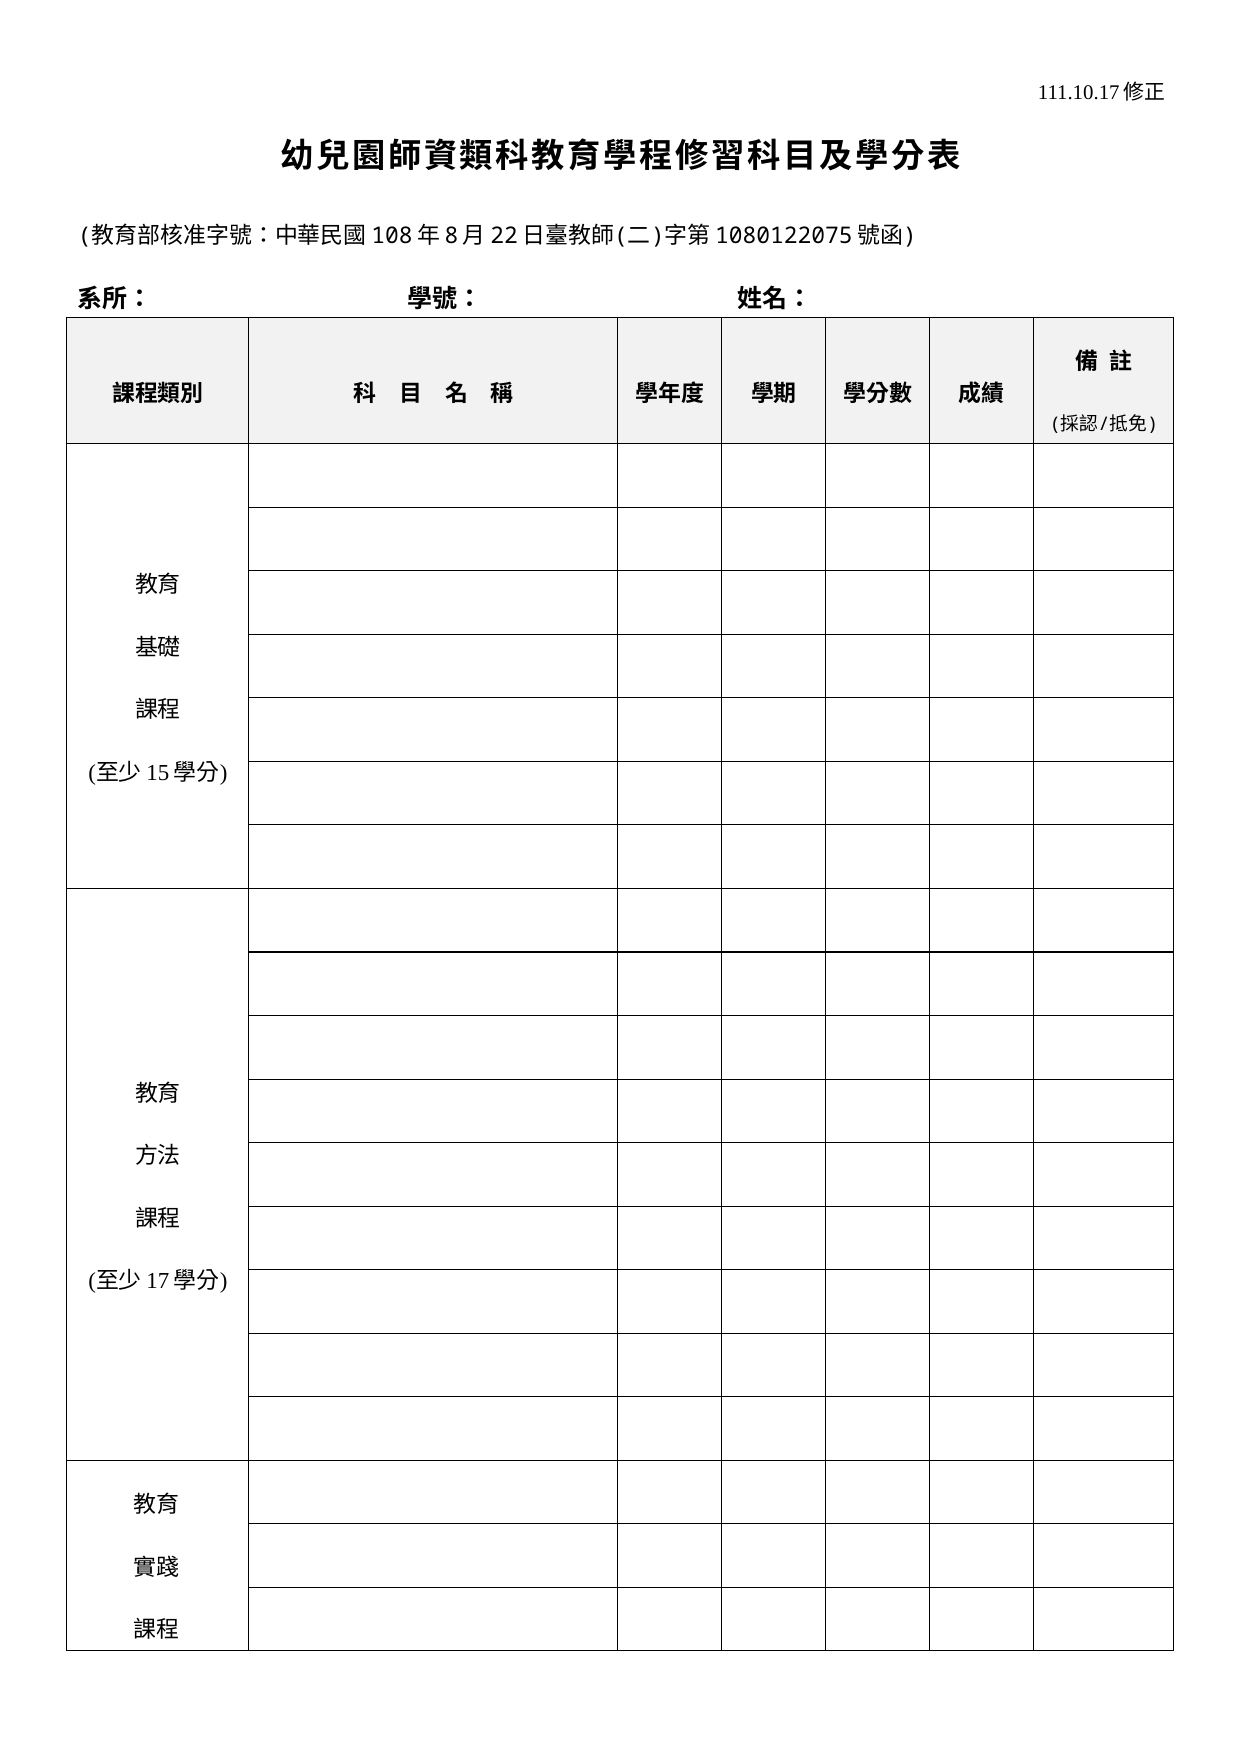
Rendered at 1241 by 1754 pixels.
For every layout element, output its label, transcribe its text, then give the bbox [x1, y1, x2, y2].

table_cell [249, 889, 617, 951]
table_cell [249, 635, 617, 697]
table_cell [930, 571, 1033, 634]
table_cell [1034, 1016, 1173, 1078]
table_cell [930, 1524, 1033, 1587]
table_cell [930, 825, 1033, 888]
table_cell [722, 698, 825, 761]
table_cell 備 註 (採認/抵免) [1034, 318, 1173, 443]
table_cell [722, 508, 825, 570]
table_cell [826, 508, 929, 570]
table_cell [1034, 635, 1173, 697]
table_cell [722, 1524, 825, 1587]
table_cell [930, 762, 1033, 824]
table_cell [930, 635, 1033, 697]
table_cell [722, 889, 825, 951]
table_cell [618, 1461, 721, 1523]
table_cell [930, 1016, 1033, 1078]
table_cell [930, 444, 1033, 507]
table_cell 課程類別 [67, 318, 248, 443]
table_cell [722, 1016, 825, 1078]
table_cell [1034, 1524, 1173, 1587]
table_cell 教育 基礎 課程 (至少15學分) [67, 444, 248, 888]
table_cell [722, 1270, 825, 1333]
table_cell [826, 635, 929, 697]
table_cell [249, 1143, 617, 1206]
table_cell 教育 實踐 課程 [67, 1461, 248, 1650]
table_cell [930, 1397, 1033, 1460]
table_cell [249, 698, 617, 761]
table_cell [826, 889, 929, 951]
table_cell [826, 1207, 929, 1269]
table_cell [826, 1080, 929, 1142]
table_cell [618, 1524, 721, 1587]
table_cell [1034, 1143, 1173, 1206]
table_cell [249, 1461, 617, 1523]
table_cell [826, 825, 929, 888]
table_cell [249, 508, 617, 570]
table_cell [249, 1080, 617, 1142]
table_cell [1034, 953, 1173, 1015]
table_cell [618, 1334, 721, 1396]
table_cell [249, 1524, 617, 1587]
table_cell [826, 1334, 929, 1396]
table_cell [618, 1143, 721, 1206]
table_cell [618, 1270, 721, 1333]
table_cell [722, 635, 825, 697]
table_cell [249, 1334, 617, 1396]
table_cell 成績 [930, 318, 1033, 443]
table_cell [1034, 571, 1173, 634]
table_cell [826, 1461, 929, 1523]
table_cell [722, 571, 825, 634]
table_cell [618, 635, 721, 697]
table_cell [1034, 1334, 1173, 1396]
table_cell [249, 762, 617, 824]
table_cell [930, 698, 1033, 761]
table_cell [1034, 1080, 1173, 1142]
table_cell [618, 953, 721, 1015]
table_cell [618, 762, 721, 824]
table_cell 系所： [66, 255, 396, 317]
table_cell [826, 698, 929, 761]
table_cell [826, 1524, 929, 1587]
table_cell [618, 444, 721, 507]
table_cell [618, 1397, 721, 1460]
table_cell [618, 1016, 721, 1078]
table_cell [618, 825, 721, 888]
table_cell 姓名： [726, 255, 1174, 317]
table_cell [930, 1080, 1033, 1142]
table_cell [826, 762, 929, 824]
table_cell [722, 444, 825, 507]
table_cell 學號： [396, 255, 726, 317]
table_cell [826, 1143, 929, 1206]
table_cell [1034, 508, 1173, 570]
table_cell [249, 825, 617, 888]
table_cell [722, 825, 825, 888]
table_cell [1034, 1588, 1173, 1650]
table_cell [249, 444, 617, 507]
table_cell [1034, 1270, 1173, 1333]
table_cell [722, 953, 825, 1015]
table_cell [618, 571, 721, 634]
text 幼兒園師資類科教育學程修習科目及學分表 [75, 111, 1165, 173]
table_cell [1034, 825, 1173, 888]
table_cell [930, 1207, 1033, 1269]
table_cell [722, 1207, 825, 1269]
table_cell [826, 1016, 929, 1078]
table_cell 學分數 [826, 318, 929, 443]
table_cell [826, 444, 929, 507]
table_cell [722, 1588, 825, 1650]
table_cell 科 目 名 稱 [249, 318, 617, 443]
table_cell [930, 953, 1033, 1015]
table_cell [618, 1207, 721, 1269]
table_cell [722, 1080, 825, 1142]
table_cell [930, 1143, 1033, 1206]
table_cell [1034, 762, 1173, 824]
table_cell [930, 1461, 1033, 1523]
table_cell [826, 1397, 929, 1460]
table_cell [249, 953, 617, 1015]
table_cell [930, 508, 1033, 570]
table_cell [826, 1588, 929, 1650]
table_cell [618, 1588, 721, 1650]
table_cell 學年度 [618, 318, 721, 443]
table_cell [826, 1270, 929, 1333]
table_header (教育部核准字號：中華民國108年8月22日臺教師(二)字第1080122075號函) [66, 192, 1174, 254]
table_cell [249, 1207, 617, 1269]
table_cell [618, 889, 721, 951]
table_cell [618, 698, 721, 761]
table_cell [1034, 698, 1173, 761]
table_cell [826, 953, 929, 1015]
table_cell [930, 1334, 1033, 1396]
table_cell [618, 1080, 721, 1142]
table_cell [249, 1397, 617, 1460]
table_cell [722, 1397, 825, 1460]
table_cell [826, 571, 929, 634]
table_cell [1034, 889, 1173, 951]
table_cell [249, 1588, 617, 1650]
table_cell 學期 [722, 318, 825, 443]
table_cell [1034, 444, 1173, 507]
table_cell [930, 889, 1033, 951]
table_cell [618, 508, 721, 570]
table_cell [249, 1270, 617, 1333]
table_cell [722, 1461, 825, 1523]
table_cell [722, 1334, 825, 1396]
table_cell [249, 1016, 617, 1078]
table_cell [930, 1270, 1033, 1333]
table_cell [249, 571, 617, 634]
table_cell [1034, 1207, 1173, 1269]
table_cell [722, 762, 825, 824]
table_cell [1034, 1461, 1173, 1523]
table_cell [722, 1143, 825, 1206]
table_cell [930, 1588, 1033, 1650]
table_cell 教育 方法 課程 (至少17學分) [67, 889, 248, 1460]
table_cell [1034, 1397, 1173, 1460]
